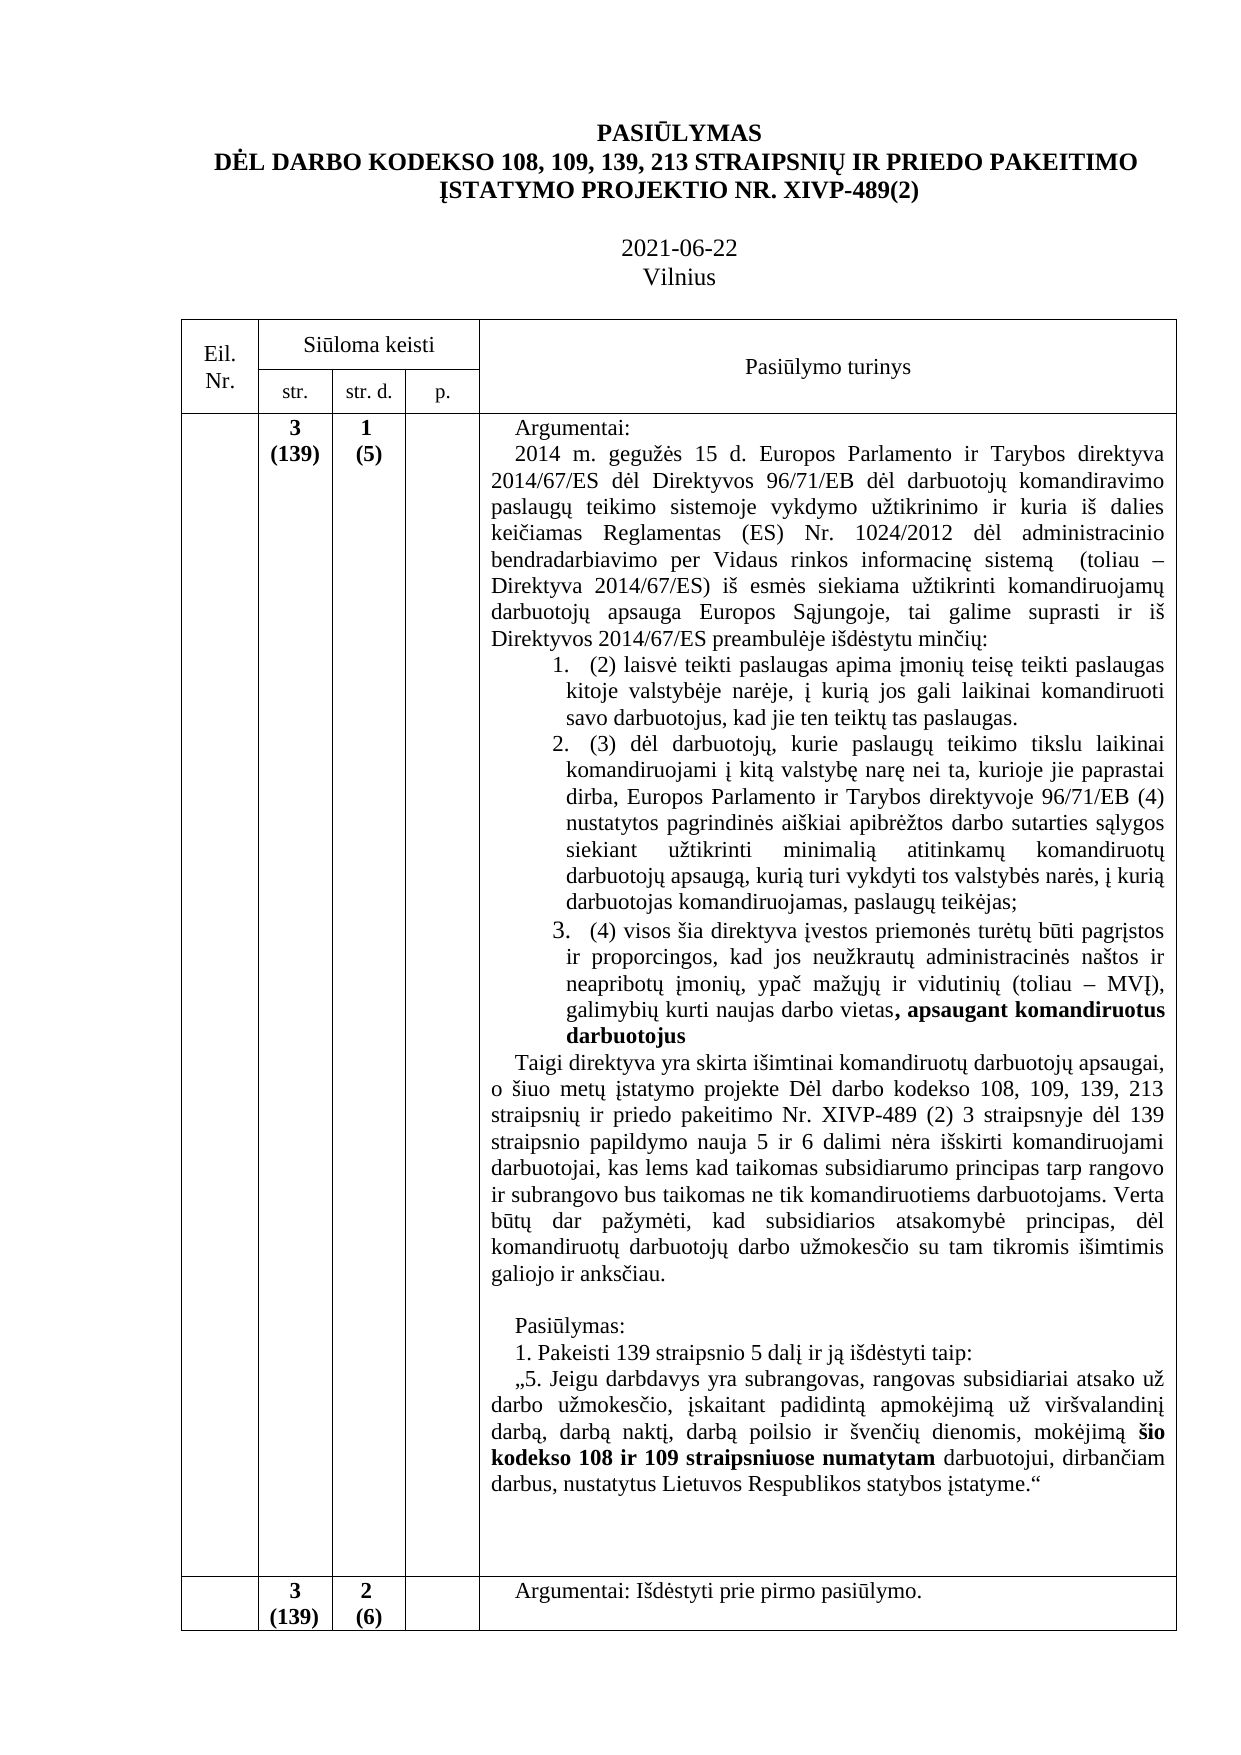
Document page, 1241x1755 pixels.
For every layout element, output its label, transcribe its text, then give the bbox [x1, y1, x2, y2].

table_cell [406, 1577, 479, 1630]
table_cell 1 (5) [333, 414, 405, 1576]
table_cell 2 (6) [333, 1577, 405, 1630]
table_cell p. [406, 370, 479, 413]
table_header Siūloma keisti [259, 320, 479, 368]
table_cell str. d. [333, 370, 405, 413]
table_cell Argumentai: 2014 m. gegužės 15 d. Europos Parlamento ir Tarybos direktyva 2014/67/ES dėl Direktyvos 96/71/EB dėl darbuotojų komandiravimo paslaugų teikimo sistemoje vykdymo užtikrinimo ir kuria iš dalies keičiamas Reglamentas (ES) Nr. 1024/2012 dėl administracinio bendradarbiavimo per Vidaus rinkos informacinę sistemą (toliau – Direktyva 2014/67/ES) iš esmės siekiama užtikrinti komandiruojamų darbuotojų apsauga Europos Sąjungoje, tai galime suprasti ir iš Direktyvos 2014/67/ES preambulėje išdėstytu minčių: (2) laisvė teikti paslaugas apima įmonių teisę teikti paslaugas kitoje valstybėje narėje, į kurią jos gali laikinai komandiruoti savo darbuotojus, kad jie ten teiktų tas paslaugas. (3) dėl darbuotojų, kurie paslaugų teikimo tikslu laikinai komandiruojami į kitą valstybę narę nei ta, kurioje jie paprastai dirba, Europos Parlamento ir Tarybos direktyvoje 96/71/EB (4) nustatytos pagrindinės aiškiai apibrėžtos darbo sutarties sąlygos siekiant užtikrinti minimalią atitinkamų komandiruotų darbuotojų apsaugą, kurią turi vykdyti tos valstybės narės, į kurią darbuotojas komandiruojamas, paslaugų teikėjas; (4) visos šia direktyva įvestos priemonės turėtų būti pagrįstos ir proporcingos, kad jos neužkrautų administracinės naštos ir neapribotų įmonių, ypač mažųjų ir vidutinių (toliau – MVĮ), galimybių kurti naujas darbo vietas, apsaugant komandiruotus darbuotojus Taigi direktyva yra skirta išimtinai komandiruotų darbuotojų apsaugai, o šiuo metų įstatymo projekte Dėl darbo kodekso 108, 109, 139, 213 straipsnių ir priedo pakeitimo Nr. XIVP-489 (2) 3 straipsnyje dėl 139 straipsnio papildymo nauja 5 ir 6 dalimi nėra išskirti komandiruojami darbuotojai, kas lems kad taikomas subsidiarumo principas tarp rangovo ir subrangovo bus taikomas ne tik komandiruotiems darbuotojams. Verta būtų dar pažymėti, kad subsidiarios atsakomybė principas, dėl komandiruotų darbuotojų darbo užmokesčio su tam tikromis išimtimis galiojo ir anksčiau. Pasiūlymas: 1. Pakeisti 139 straipsnio 5 dalį ir ją išdėstyti taip: „5. Jeigu darbdavys yra subrangovas, rangovas subsidiariai atsako už darbo užmokesčio, įskaitant padidintą apmokėjimą už viršvalandinį darbą, darbą naktį, darbą poilsio ir švenčių dienomis, mokėjimą šio kodekso 108 ir 109 straipsniuose numatytam darbuotojui, dirbančiam darbus, nustatytus Lietuvos Respublikos statybos įstatyme.“ [480, 414, 1176, 1576]
text 2021-06-22 [177, 233, 1181, 262]
table_cell [182, 1577, 258, 1630]
text ĮSTATYMO PROJEKTIO NR. XIVP-489(2) [177, 176, 1181, 204]
text PASIŪLYMAS [177, 118, 1181, 147]
table_cell Argumentai: Išdėstyti prie pirmo pasiūlymo. [480, 1577, 1176, 1630]
table_cell 3 (139) [259, 1577, 332, 1630]
table_cell [406, 414, 479, 1576]
table_header Pasiūlymo turinys [480, 320, 1176, 413]
table_cell 3 (139) [259, 414, 332, 1576]
text DĖL DARBO KODEKSO 108, 109, 139, 213 STRAIPSNIŲ IR PRIEDO PAKEITIMO [177, 147, 1181, 176]
table_header Eil. Nr. [182, 320, 258, 413]
text Vilnius [177, 262, 1181, 291]
table_cell [182, 414, 258, 1576]
table_cell str. [259, 370, 332, 413]
